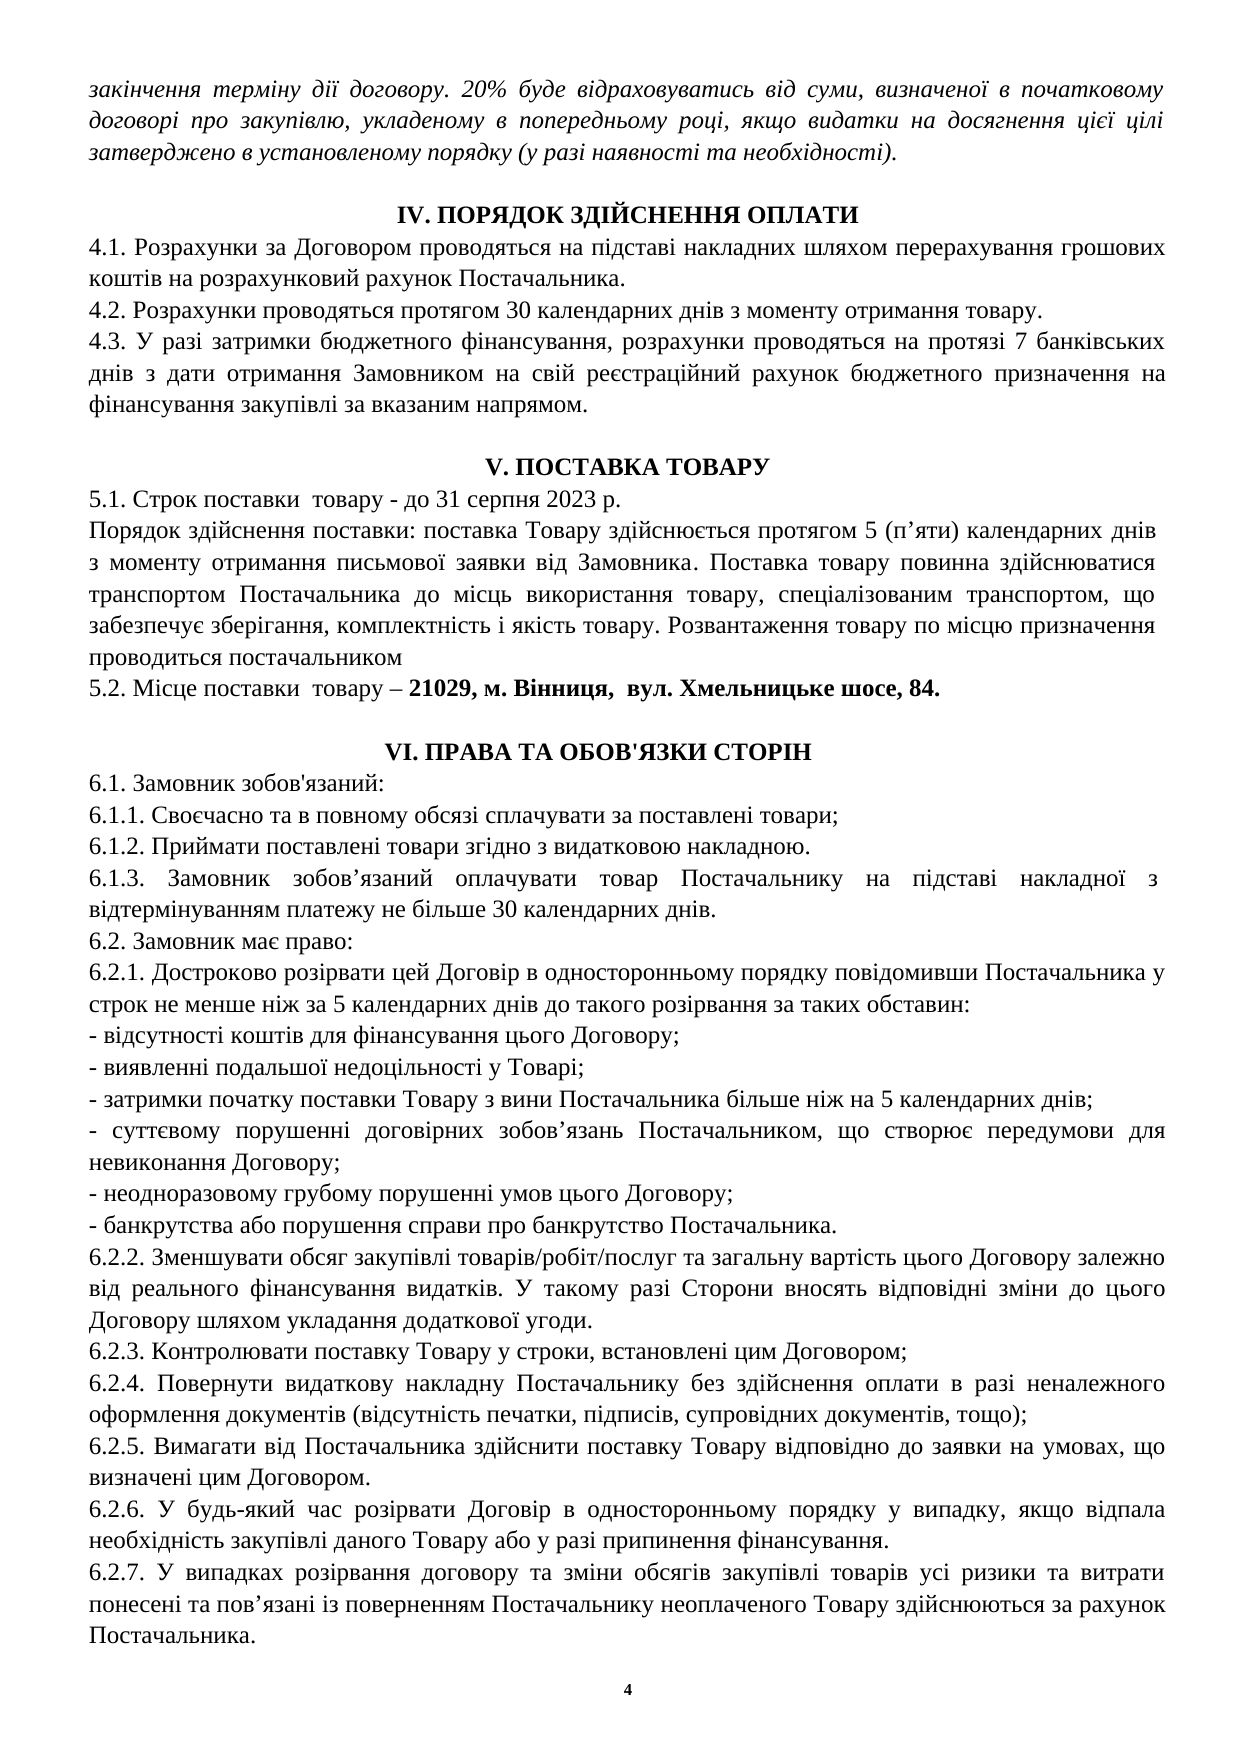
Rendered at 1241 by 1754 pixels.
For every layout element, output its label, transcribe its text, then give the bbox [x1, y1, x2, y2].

text 6.2.6. У будь-який час розірвати Договір в односторонньому порядку у випадку, якщо відпала необхідність закупівлі даного Товару або у разі припинення фінансування. [89, 1494, 1167, 1554]
text IV. ПОРЯДОК ЗДІЙСНЕННЯ ОПЛАТИ [89, 200, 1167, 229]
text 4.2. Розрахунки проводяться протягом 30 календарних днів з моменту отримання товару. [89, 295, 1167, 323]
text V. ПОСТАВКА ТОВАРУ [89, 452, 1167, 481]
text 5.2. Місце поставки товару – 21029, м. Вінниця, вул. Хмельницьке шосе, 84. [89, 673, 1156, 702]
text 6.2.5. Вимагати від Постачальника здійснити поставку Товару відповідно до заявки на умовах, що визначені цим Договором. [89, 1431, 1167, 1491]
text 6.2.2. Зменшувати обсяг закупівлі товарів/робіт/послуг та загальну вартість цього Договору залежно від реального фінансування видатків. У такому разі Сторони вносять відповідні зміни до цього Договору шляхом укладання додаткової угоди. [89, 1242, 1167, 1333]
text 6.2.4. Повернути видаткову накладну Постачальнику без здійснення оплати в разі неналежного оформлення документів (відсутність печатки, підписів, супровідних документів, тощо); [89, 1368, 1167, 1428]
text - відсутності коштів для фінансування цього Договору; [89, 1021, 1167, 1049]
text - виявленні подальшої недоцільності у Товарі; [89, 1052, 1167, 1081]
text 5.1. Строк поставки товару - до 31 серпня 2023 р. [89, 484, 1156, 513]
text 6.2. Замовник має право: [89, 926, 1159, 955]
text 6.1.1. Своєчасно та в повному обсязі сплачувати за поставлені товари; [89, 800, 1159, 828]
text - суттєвому порушенні договірних зобов’язань Постачальником, що створює передумови для невиконання Договору; [89, 1115, 1167, 1176]
text - банкрутства або порушення справи про банкрутство Постачальника. [89, 1210, 1167, 1239]
text VI. ПРАВА ТА ОБОВ'ЯЗКИ СТОРІН [89, 737, 1108, 765]
text закінчення терміну дії договору. 20% буде відраховуватись від суми, визначеної в початковому договорі про закупівлю, укладеному в попередньому році, якщо видатки на досягнення цієї цілі затверджено в установленому порядку (у разі наявності та необхідності). [89, 74, 1167, 166]
text 6.2.3. Контролювати поставку Товару у строки, встановлені цим Договором; [89, 1336, 1167, 1365]
text 6.2.7. У випадках розірвання договору та зміни обсягів закупівлі товарів усі ризики та витрати понесені та пов’язані із поверненням Постачальнику неоплаченого Товару здійснюються за рахунок Постачальника. [89, 1557, 1167, 1649]
text 6.1. Замовник зобов'язаний: [89, 768, 1159, 797]
text 6.1.3. Замовник зобов’язаний оплачувати товар Постачальнику на підставі накладної з відтермінуванням платежу не більше 30 календарних днів. [89, 863, 1159, 923]
text - неодноразовому грубому порушенні умов цього Договору; [89, 1178, 1167, 1207]
text 6.2.1. Достроково розірвати цей Договір в односторонньому порядку повідомивши Постачальника у строк не менше ніж за 5 календарних днів до такого розірвання за таких обставин: [89, 957, 1167, 1018]
text Порядок здійснення поставки: поставка Товару здійснюється протягом 5 (п’яти) календарних днів з моменту отримання письмової заявки від Замовника. Поставка товару повинна здійснюватися транспортом Постачальника до місць використання товару, спеціалізованим транспортом, що забезпечує зберігання, комплектність і якість товару. Розвантаження товару по місцю призначення проводиться постачальником [89, 516, 1156, 671]
text - затримки початку поставки Товару з вини Постачальника більше ніж на 5 календарних днів; [89, 1084, 1167, 1112]
text 6.1.2. Приймати поставлені товари згідно з видатковою накладною. [89, 831, 1159, 860]
text 4.3. У разі затримки бюджетного фінансування, розрахунки проводяться на протязі 7 банківських днів з дати отримання Замовником на свій реєстраційний рахунок бюджетного призначення на фінансування закупівлі за вказаним напрямом. [89, 326, 1167, 418]
text 4.1. Розрахунки за Договором проводяться на підставі накладних шляхом перерахування грошових коштів на розрахунковий рахунок Постачальника. [89, 232, 1167, 292]
